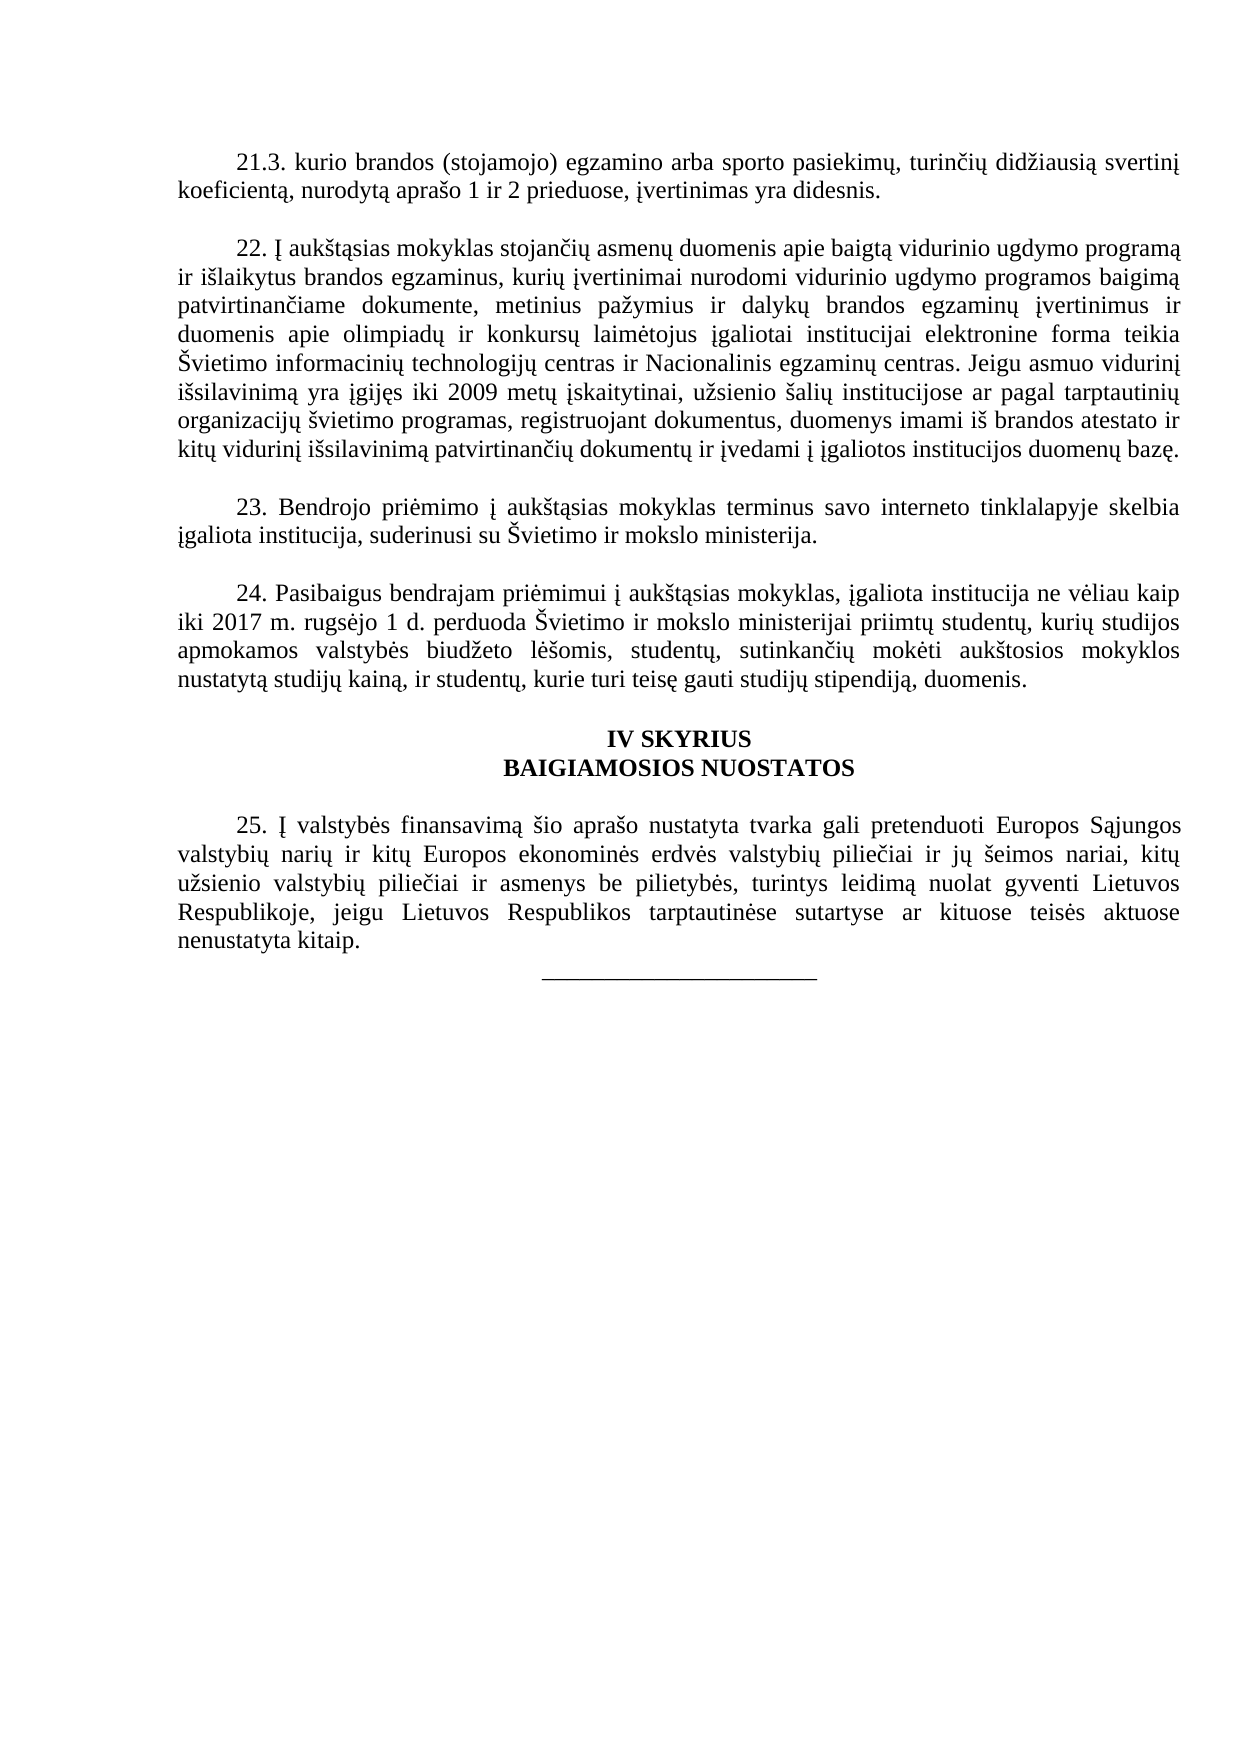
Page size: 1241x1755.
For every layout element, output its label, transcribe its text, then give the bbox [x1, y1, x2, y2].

text 24. Pasibaigus bendrajam priėmimui į aukštąsias mokyklas, įgaliota institucija ne vėliau kaip iki 2017 m. rugsėjo 1 d. perduoda Švietimo ir mokslo ministerijai priimtų studentų, kurių studijos apmokamos valstybės biudžeto lėšomis, studentų, sutinkančių mokėti aukštosios mokyklos nustatytą studijų kainą, ir studentų, kurie turi teisę gauti studijų stipendiją, duomenis. [177, 578, 1181, 693]
text BAIGIAMOSIOS NUOSTATOS [177, 753, 1181, 782]
text 23. Bendrojo priėmimo į aukštąsias mokyklas terminus savo interneto tinklalapyje skelbia įgaliota institucija, suderinusi su Švietimo ir mokslo ministerija. [177, 492, 1181, 549]
text 21.3. kurio brandos (stojamojo) egzamino arba sporto pasiekimų, turinčių didžiausią svertinį koeficientą, nurodytą aprašo 1 ir 2 prieduose, įvertinimas yra didesnis. [177, 147, 1181, 204]
text 25. Į valstybės finansavimą šio aprašo nustatyta tvarka gali pretenduoti Europos Sąjungos valstybių narių ir kitų Europos ekonominės erdvės valstybių piliečiai ir jų šeimos nariai, kitų užsienio valstybių piliečiai ir asmenys be pilietybės, turintys leidimą nuolat gyventi Lietuvos Respublikoje, jeigu Lietuvos Respublikos tarptautinėse sutartyse ar kituose teisės aktuose nenustatyta kitaip. [177, 811, 1181, 954]
text ______________________ [177, 954, 1181, 983]
text IV SKYRIUS [177, 724, 1181, 753]
text 22. Į aukštąsias mokyklas stojančių asmenų duomenis apie baigtą vidurinio ugdymo programą ir išlaikytus brandos egzaminus, kurių įvertinimai nurodomi vidurinio ugdymo programos baigimą patvirtinančiame dokumente, metinius pažymius ir dalykų brandos egzaminų įvertinimus ir duomenis apie olimpiadų ir konkursų laimėtojus įgaliotai institucijai elektronine forma teikia Švietimo informacinių technologijų centras ir Nacionalinis egzaminų centras. Jeigu asmuo vidurinį išsilavinimą yra įgijęs iki 2009 metų įskaitytinai, užsienio šalių institucijose ar pagal tarptautinių organizacijų švietimo programas, registruojant dokumentus, duomenys imami iš brandos atestato ir kitų vidurinį išsilavinimą patvirtinančių dokumentų ir įvedami į įgaliotos institucijos duomenų bazę. [177, 233, 1181, 463]
